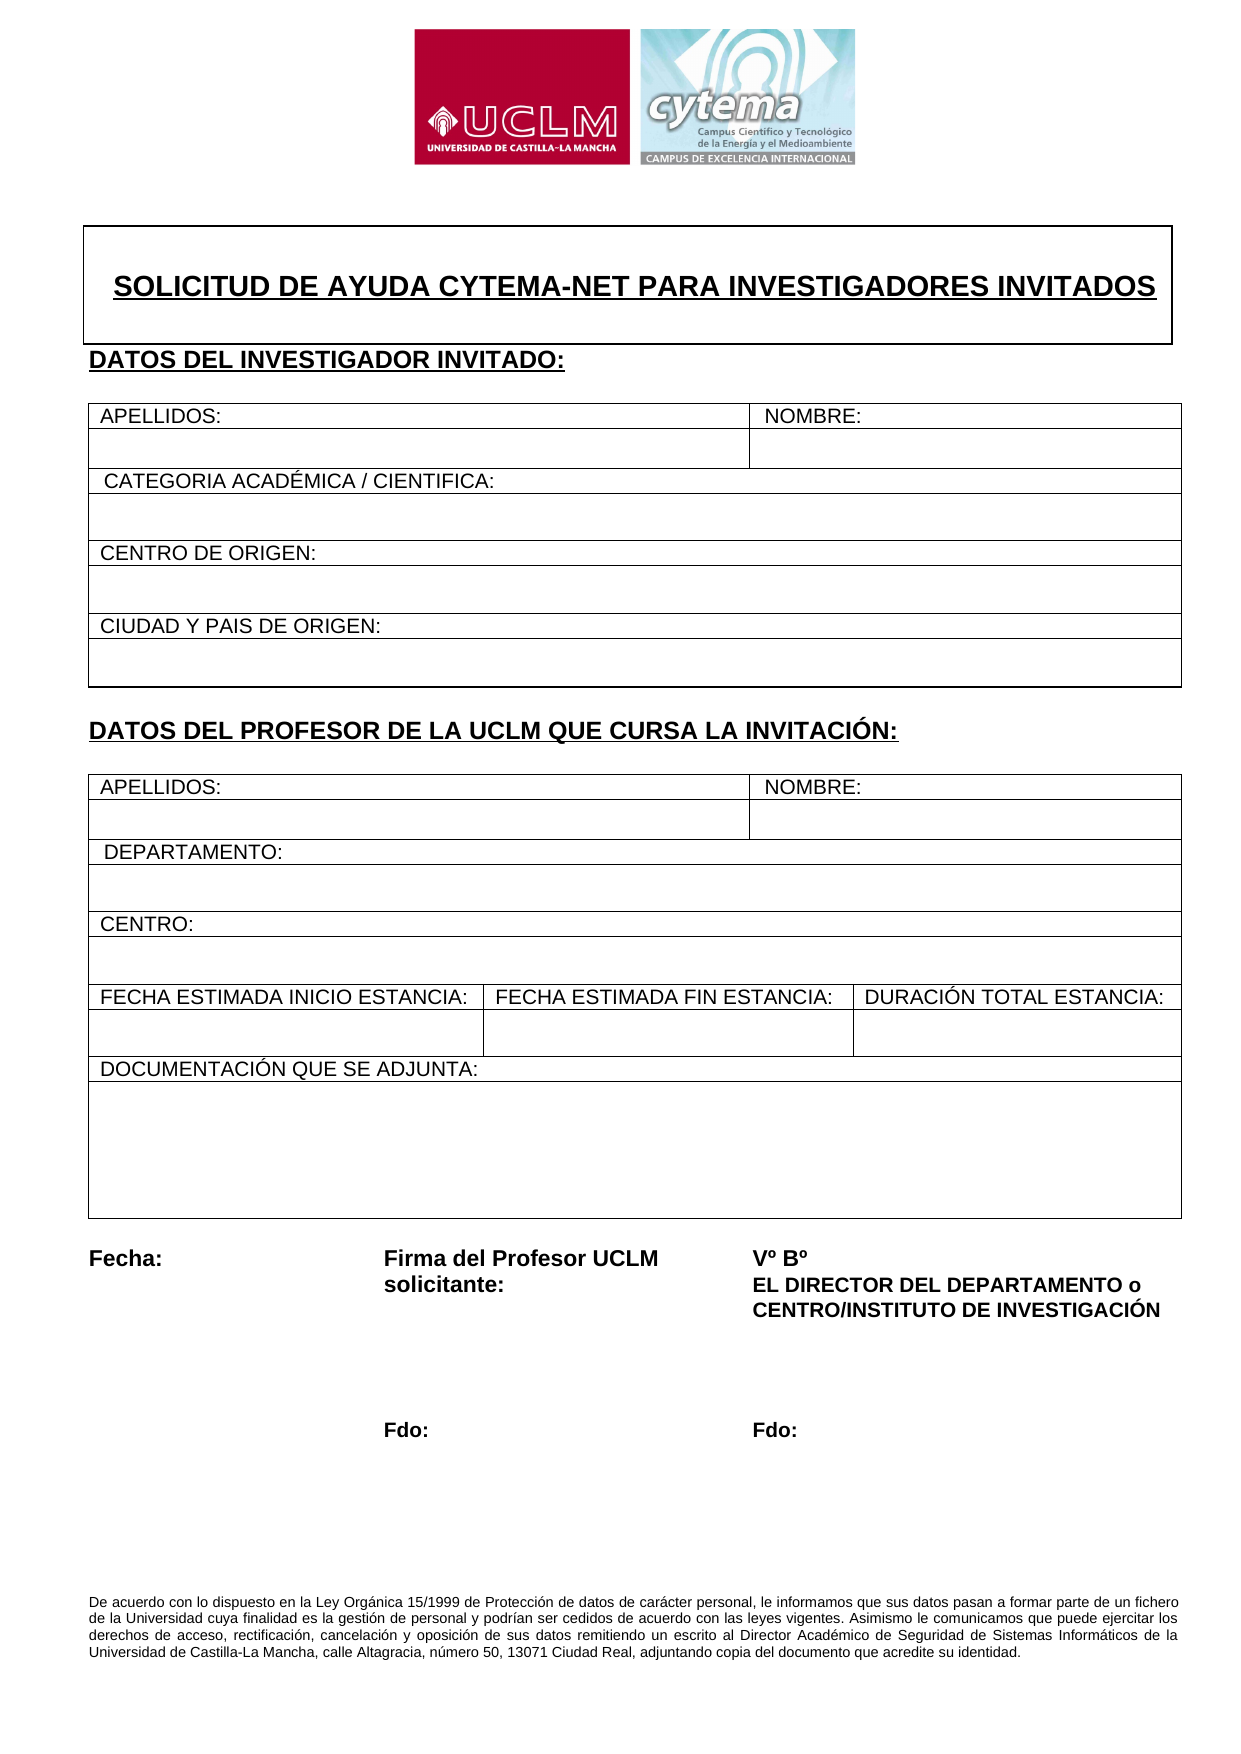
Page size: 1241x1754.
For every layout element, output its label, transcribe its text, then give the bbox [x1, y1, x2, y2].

table_cell CATEGORIA ACADÉMICA / CIENTIFICA: [89, 469, 1181, 493]
table_header APELLIDOS: [89, 404, 749, 428]
table_cell [484, 1010, 853, 1056]
table_cell [89, 937, 1181, 984]
table_cell [89, 800, 749, 839]
table_cell CIUDAD Y PAIS DE ORIGEN: [89, 614, 1181, 638]
text solicitante: EL DIRECTOR DEL DEPARTAMENTO o [89, 1271, 1181, 1298]
table_header NOMBRE: [750, 404, 1181, 428]
text CENTRO/INSTITUTO DE INVESTIGACIÓN [89, 1298, 1181, 1322]
table_cell [89, 1082, 1181, 1218]
table_cell FECHA ESTIMADA INICIO ESTANCIA: [89, 985, 483, 1009]
table_cell DOCUMENTACIÓN QUE SE ADJUNTA: [89, 1057, 1181, 1081]
table_cell FECHA ESTIMADA FIN ESTANCIA: [484, 985, 853, 1009]
text DATOS DEL INVESTIGADOR INVITADO: [89, 346, 1181, 374]
table_cell [89, 566, 1181, 613]
table_cell [89, 865, 1181, 911]
table_cell [89, 639, 1181, 686]
table_cell [750, 800, 1181, 839]
table_cell [854, 1010, 1181, 1056]
table_cell [750, 429, 1181, 468]
table_cell [89, 1010, 483, 1056]
table_header NOMBRE: [750, 775, 1181, 799]
table_header APELLIDOS: [89, 775, 749, 799]
text DATOS DEL PROFESOR DE LA UCLM QUE CURSA LA INVITACIÓN: [89, 716, 1181, 745]
table_cell CENTRO DE ORIGEN: [89, 541, 1181, 565]
text Fecha: Firma del Profesor UCLM Vº Bº [89, 1245, 1181, 1271]
table_cell CENTRO: [89, 912, 1181, 936]
table_cell [89, 494, 1181, 540]
table_cell DURACIÓN TOTAL ESTANCIA: [854, 985, 1181, 1009]
text Fdo: Fdo: [89, 1417, 1181, 1441]
table_cell DEPARTAMENTO: [89, 840, 1181, 864]
table_cell [89, 429, 749, 468]
